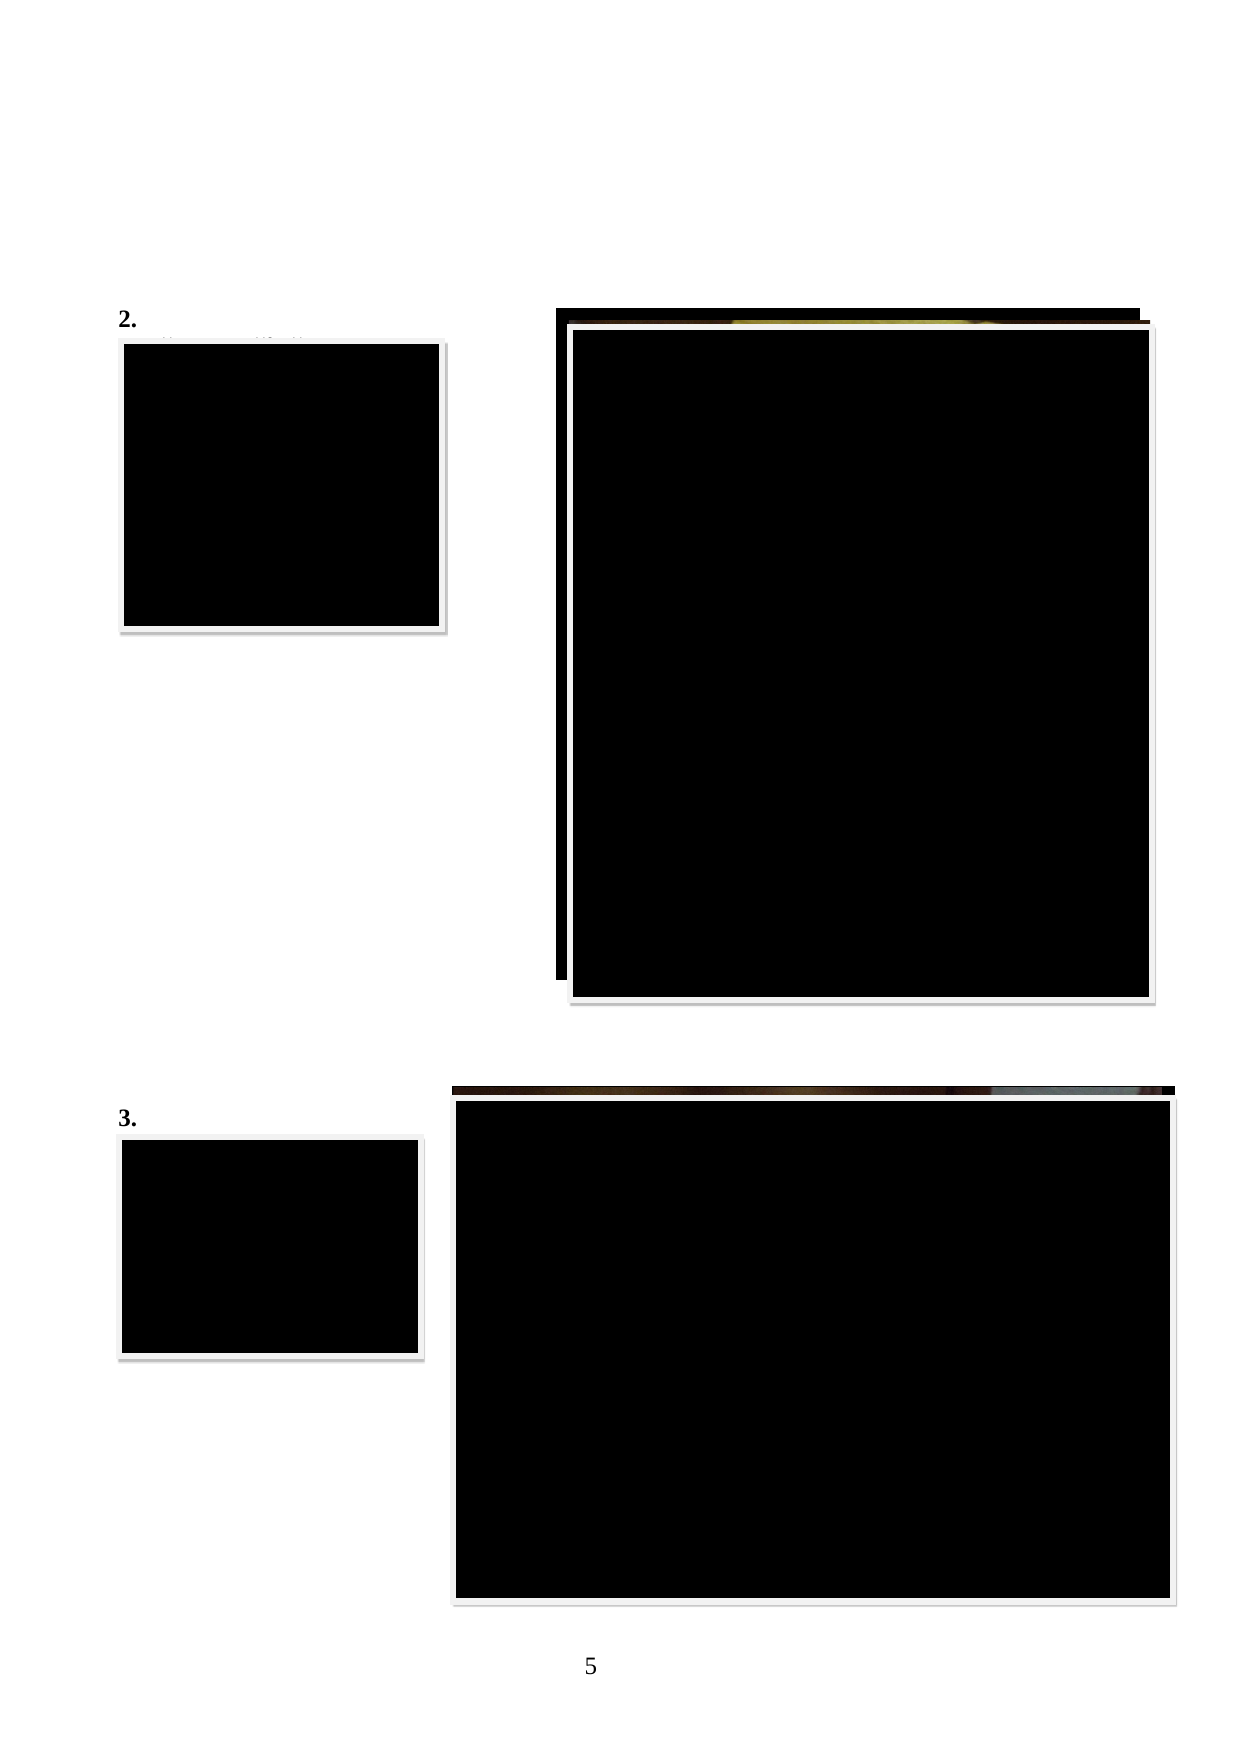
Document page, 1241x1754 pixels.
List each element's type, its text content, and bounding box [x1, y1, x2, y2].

text doplněno v plném rozsahu [448, 562, 556, 591]
text 3. [118, 1103, 450, 1132]
text - část, rostlinný motiv, žula, [448, 390, 556, 419]
text v dolní části zasazen železný [448, 419, 556, 447]
text - pojistná cena 2000,- Kč [426, 1305, 450, 1333]
text - rozměry: 24 x 21,5 x 10 cm [426, 1247, 450, 1276]
text Hlavice náhrobku [448, 361, 556, 390]
text trn, zlaceno [448, 447, 556, 476]
text - Bezdružice, 2. pol. 19. stol. [426, 1218, 450, 1247]
text 2. [118, 304, 1122, 332]
text - část, rostlinný motiv, žula [426, 1190, 450, 1218]
text Hlavice náhrobku [426, 1161, 450, 1190]
text inv. č. L 36, přír. č. 23/12 [118, 332, 556, 361]
text - stav zlomku výborný [426, 1276, 450, 1305]
text inv. č. L 37, přír. č. 24/12 [118, 1132, 450, 1161]
text - rozměry: 23 x 18,5 x 9 cm [448, 505, 556, 534]
text - Bezdružice, 2. pol. 19. stol. [448, 476, 556, 505]
text - pojistná cena 3000,- Kč [448, 591, 556, 620]
text - stav zlomku výborný, zlacení [448, 534, 556, 562]
